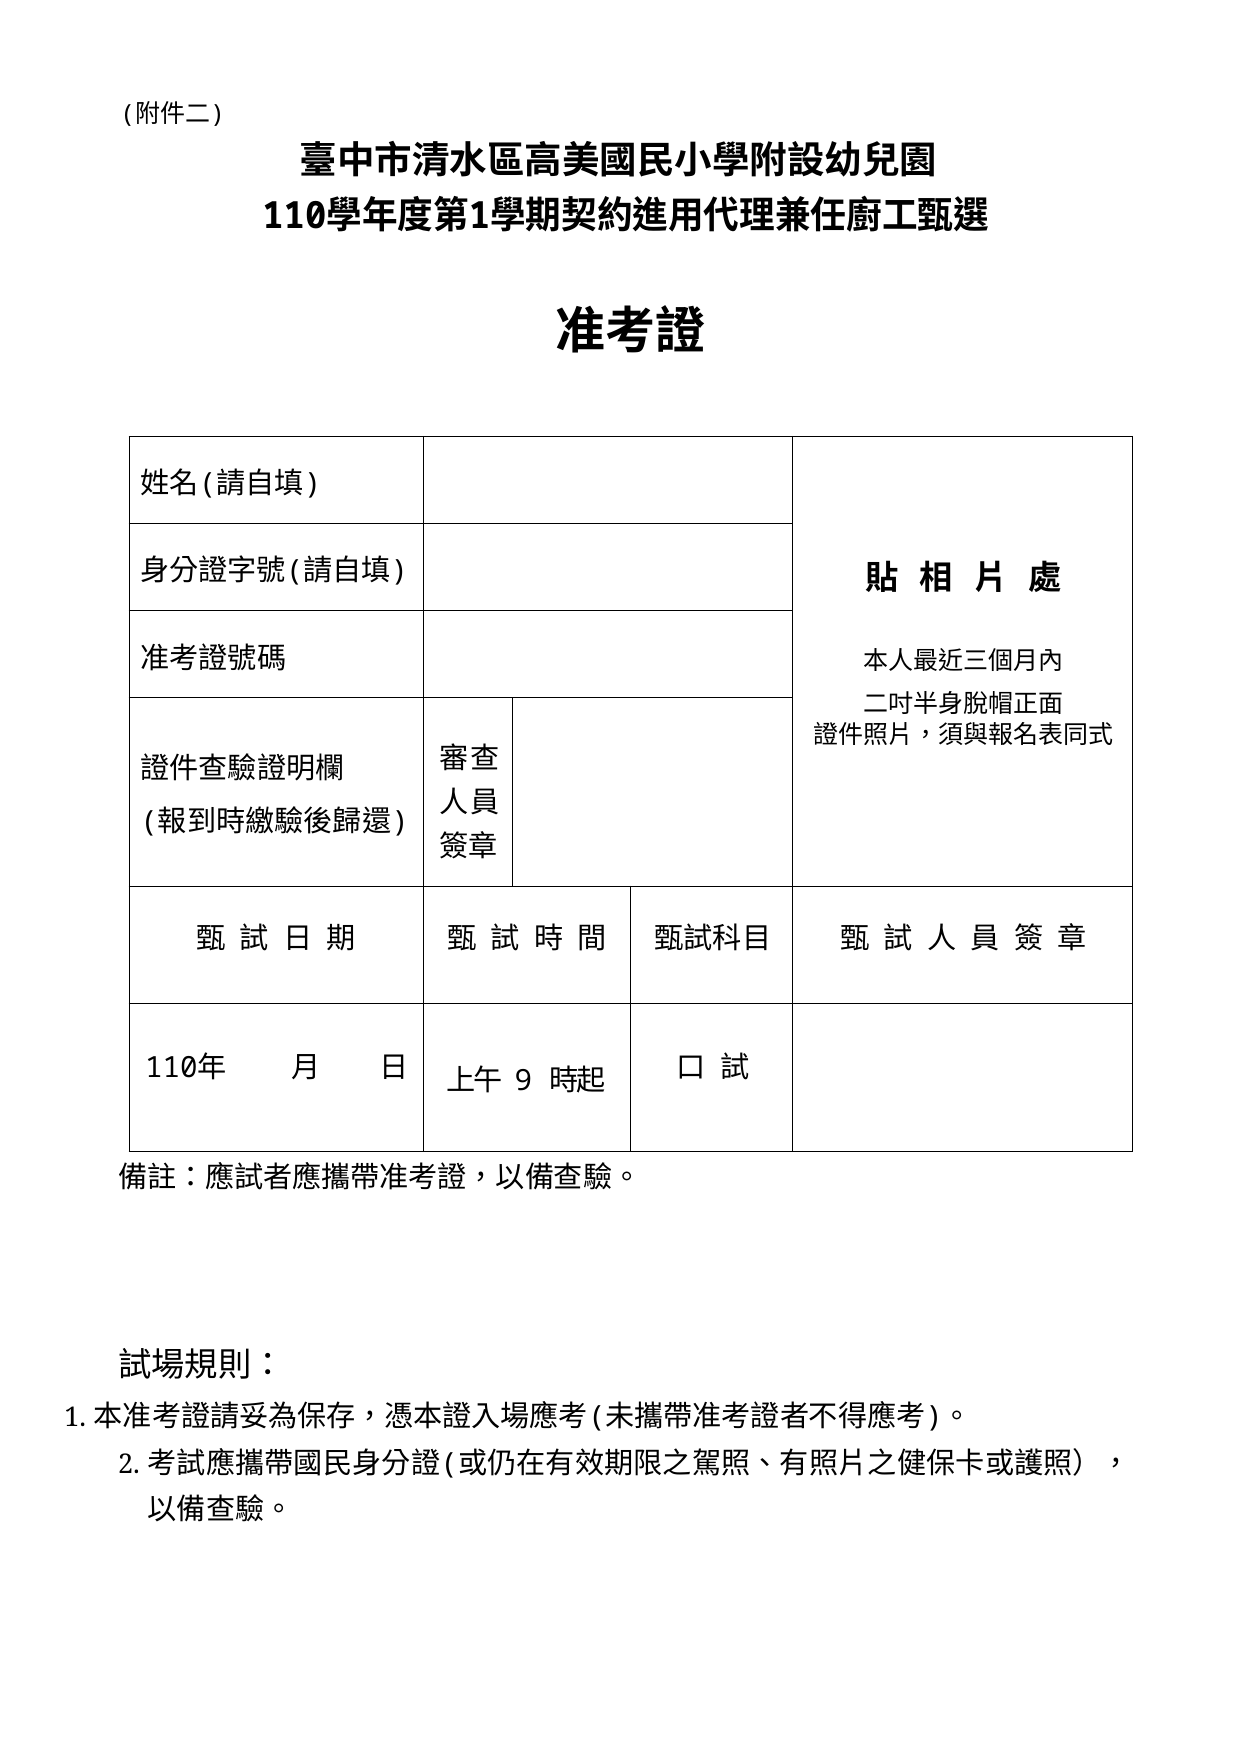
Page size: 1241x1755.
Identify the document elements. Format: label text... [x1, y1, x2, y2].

table_cell 甄 試 時 間 [424, 887, 630, 1003]
table_cell 審查人員簽章 [424, 718, 512, 886]
text (附件二) [120, 93, 1168, 129]
table_cell 證件照片，須與報名表同式 [793, 718, 1132, 886]
table_cell 上午 9 時起 [424, 1004, 630, 1151]
table_cell 口 試 [631, 1004, 792, 1151]
table_cell [233, 1004, 276, 1151]
table_cell 110年 [130, 1004, 233, 1151]
text 備註：應試者應攜帶准考證，以備查驗。 [118, 1154, 1168, 1196]
table_cell [130, 688, 423, 697]
subtitle 准考證 [93, 291, 1168, 363]
table_header [424, 437, 792, 523]
text 試場規則： [118, 1338, 1168, 1386]
table_cell [793, 1004, 1132, 1151]
table_cell [424, 611, 792, 697]
table_cell 本人最近三個月內 [793, 610, 1132, 688]
text 110學年度第1學期契約進用代理兼任廚工甄選 [94, 185, 1157, 240]
list 考試應攜帶國民身分證(或仍在有效期限之駕照、有照片之健保卡或護照），以備查驗。 [118, 1439, 1122, 1528]
table_cell [513, 698, 792, 886]
table_cell [424, 698, 512, 718]
table_cell 甄 試 日 期 [130, 887, 423, 1003]
list 本准考證請妥為保存，憑本證入場應考(未攜帶准考證者不得應考)。 [64, 1392, 1168, 1435]
table_cell 二吋半身脫帽正面 [793, 688, 1132, 718]
table_cell 身分證字號(請自填) [130, 524, 423, 610]
table_cell [130, 698, 423, 718]
table_header 姓名(請自填) [130, 437, 423, 523]
table_cell 月 [276, 1004, 349, 1151]
table_cell [424, 524, 792, 610]
table_cell 證件查驗證明欄 (報到時繳驗後歸還) [130, 718, 423, 886]
table_cell 准考證號碼 [130, 611, 423, 688]
table_cell 甄 試 人 員 簽 章 [793, 887, 1132, 1003]
text 臺中市清水區高美國民小學附設幼兒園 [94, 130, 1142, 184]
table_cell 日 [349, 1004, 423, 1151]
table_header [793, 437, 1132, 523]
table_cell 貼 相 片 處 [793, 523, 1132, 610]
table_cell 甄試科目 [631, 887, 792, 1003]
